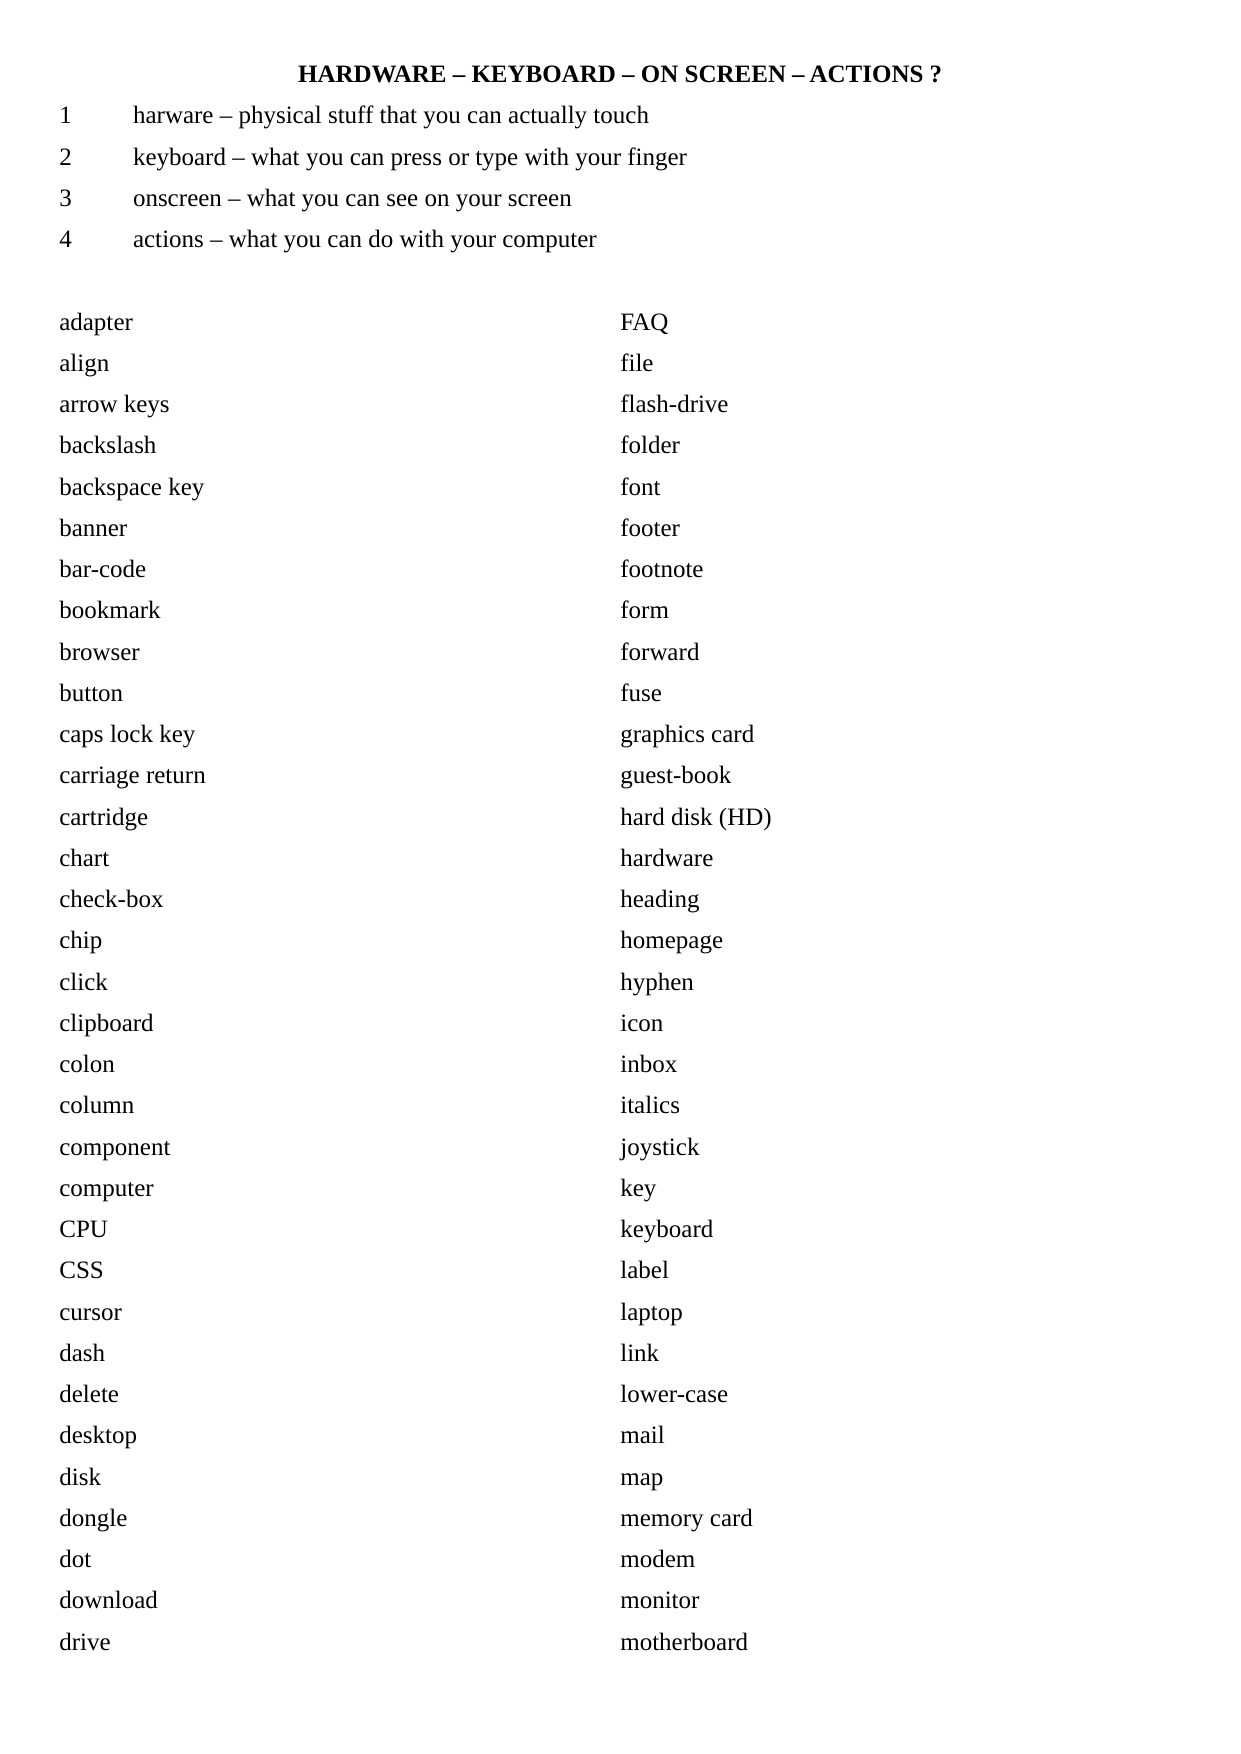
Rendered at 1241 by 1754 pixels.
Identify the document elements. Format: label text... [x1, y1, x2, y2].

text 2 keyboard – what you can press or type with your finger [59, 142, 1181, 170]
text bookmark favori, signet [59, 595, 620, 624]
text modem modem [620, 1544, 1181, 1573]
text mail courrier [620, 1420, 1181, 1449]
text 4 actions – what you can do with your computer [59, 224, 1181, 253]
text disk disquette [59, 1462, 620, 1490]
text dot point pour une adresse ou un site [59, 1544, 620, 1573]
text cursor curseur [59, 1297, 620, 1325]
text bar-code code-barres [59, 554, 620, 583]
text dongle clé électronique [59, 1503, 620, 1532]
text check-box case à cocher [59, 884, 620, 913]
text keyboard clavier [620, 1214, 1181, 1243]
text backspace key touche d'effacement arrière [59, 472, 620, 500]
text adapter adaptateur [59, 307, 620, 335]
text heading en-tête [620, 884, 1181, 913]
text drive lecteur [59, 1627, 620, 1655]
text CPU unité centrale [59, 1214, 620, 1243]
text arrow keys touches direction (flèches) [59, 389, 620, 418]
text chart diagramme [59, 843, 620, 872]
text guest-book livre d'or [620, 760, 1181, 789]
text FAQ foire aux questions [620, 307, 1181, 335]
text column colonne [59, 1090, 620, 1119]
text backslash barre oblique inverse [59, 430, 620, 459]
text browser navigateur [59, 637, 620, 665]
text 3 onscreen – what you can see on your screen [59, 183, 1181, 212]
text cartridge cartouche [59, 802, 620, 830]
text laptop ordi portable [620, 1297, 1181, 1325]
text button bouton [59, 678, 620, 707]
text hard disk (HD) disque dur [620, 802, 1181, 830]
text HARDWARE – KEYBOARD – ON SCREEN – ACTIONS ? [59, 59, 1181, 88]
text chip puce [59, 925, 620, 954]
text banner bandeau [59, 513, 620, 542]
text CSS feuille de style [59, 1255, 620, 1284]
text monitor moniteur [620, 1585, 1181, 1614]
text italics italique [620, 1090, 1181, 1119]
text footnote note en bas de page [620, 554, 1181, 583]
text forward transférer [620, 637, 1181, 665]
text align aligner [59, 348, 620, 377]
text fuse fusible [620, 678, 1181, 707]
text joystick manette, manche à balai [620, 1132, 1181, 1160]
text hardware matériel en dur [620, 843, 1181, 872]
text 1 harware – physical stuff that you can actually touch [59, 100, 1181, 129]
text form formulaire [620, 595, 1181, 624]
text link lien [620, 1338, 1181, 1367]
text flash-drive clé USB [620, 389, 1181, 418]
text carriage return retour chariot [59, 760, 620, 789]
text graphics card carte graphique [620, 719, 1181, 748]
text icon icône [620, 1008, 1181, 1037]
text memory card carte mémoire [620, 1503, 1181, 1532]
text caps lock key touche fixe majuscule [59, 719, 620, 748]
text folder répertoire / dossier [620, 430, 1181, 459]
text desktop bureau [59, 1420, 620, 1449]
text font police d'écriture [620, 472, 1181, 500]
text computer ordinateur [59, 1173, 620, 1202]
text map carte [620, 1462, 1181, 1490]
text inbox boîte de réception [620, 1049, 1181, 1078]
text dash tiret [59, 1338, 620, 1367]
text colon deux-points [59, 1049, 620, 1078]
text lower-case en minuscule [620, 1379, 1181, 1408]
text click cliquer [59, 967, 620, 995]
text footer bas de page [620, 513, 1181, 542]
text delete supprimer [59, 1379, 620, 1408]
text clipboard presse-papier [59, 1008, 620, 1037]
text download télécharger [59, 1585, 620, 1614]
text key touche [620, 1173, 1181, 1202]
text label étiquette, légende [620, 1255, 1181, 1284]
text component composant [59, 1132, 620, 1160]
text motherboard carte mère [620, 1627, 1181, 1655]
text homepage page d'accueil [620, 925, 1181, 954]
text file fichier [620, 348, 1181, 377]
text hyphen trait d'union [620, 967, 1181, 995]
